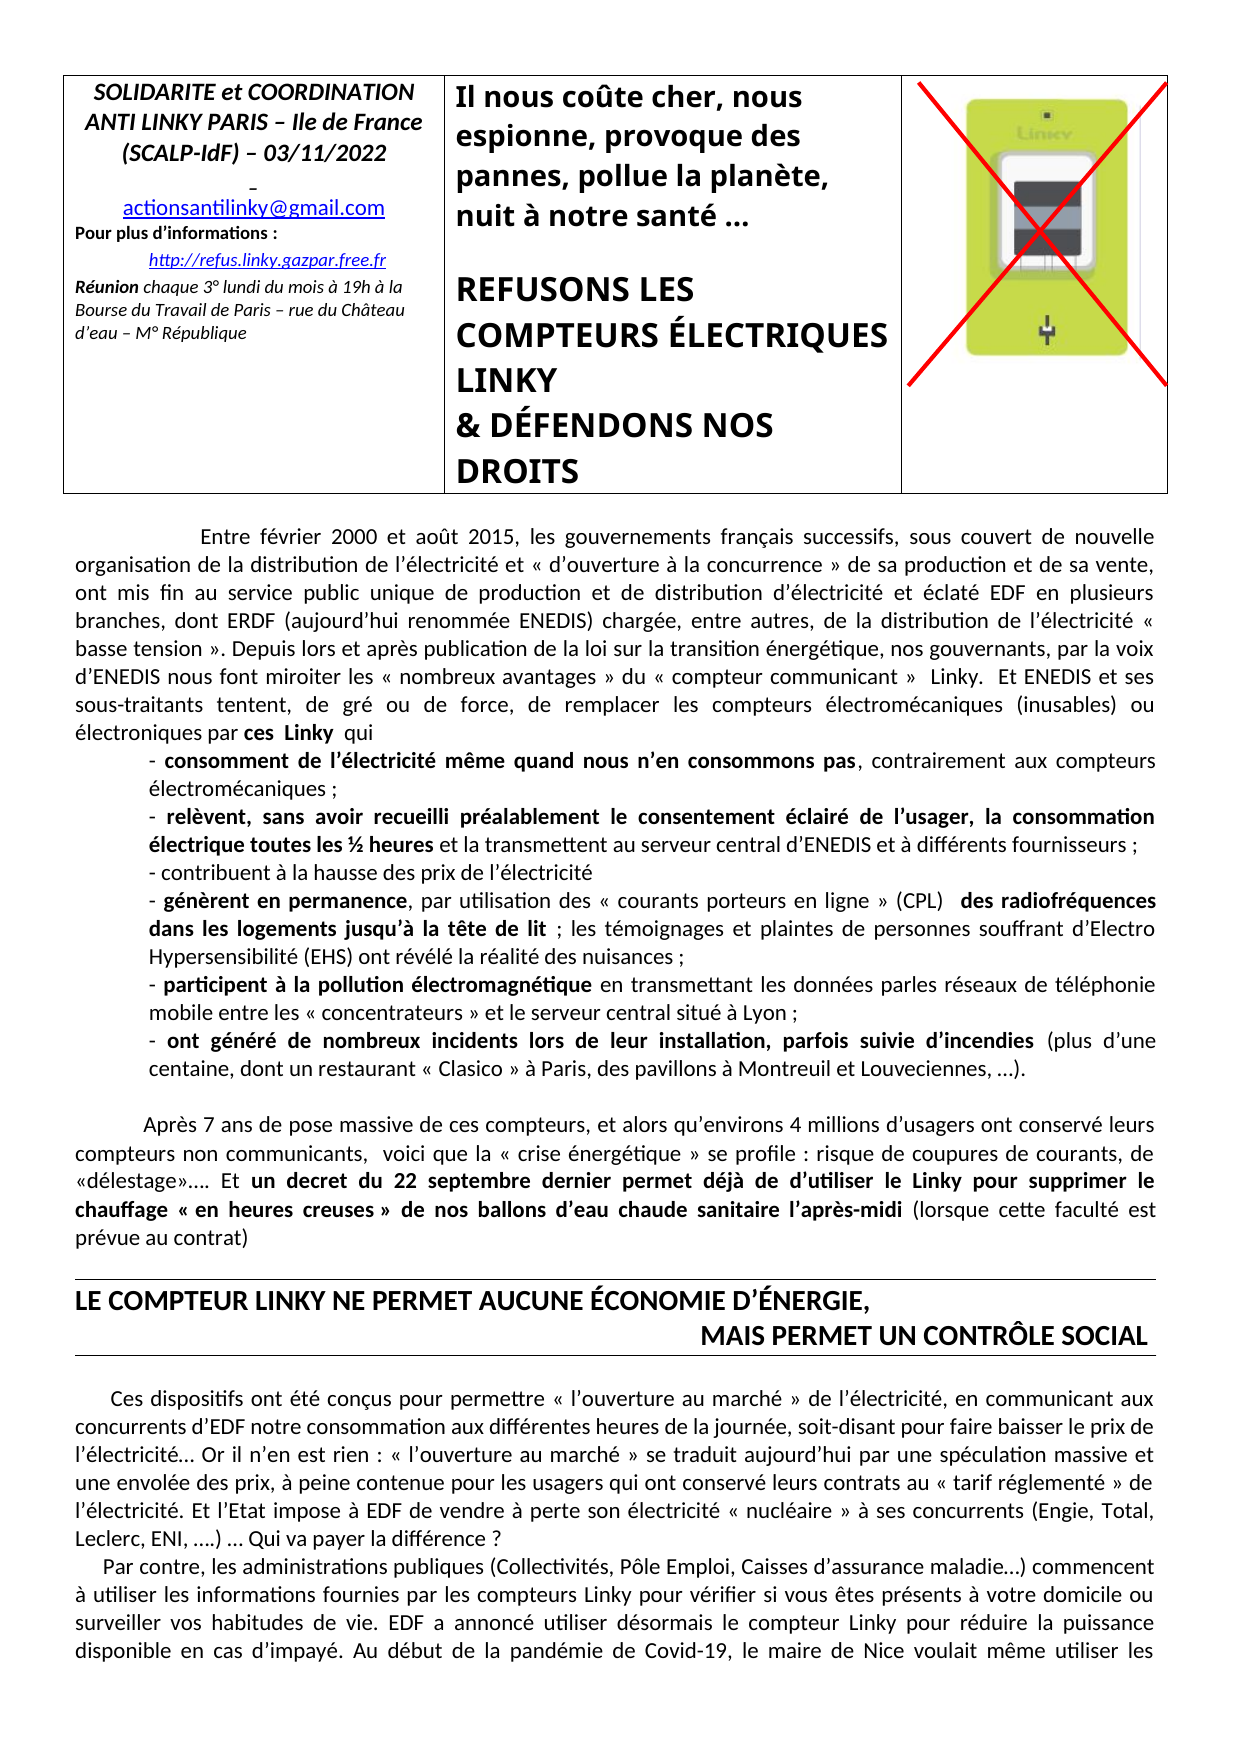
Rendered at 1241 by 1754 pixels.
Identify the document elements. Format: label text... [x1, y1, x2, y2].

picture [1044, 118, 1141, 349]
table_cell Entre février 2000 et août 2015, les gouvernements français successifs, sous couvert de nouvelle organisation de la distribution de l’électricité et « d’ouverture à la concurrence » de sa production et de sa vente, ont mis fin au service public unique de production et de distribution d’électricité et éclaté EDF en plusieurs branches, dont ERDF (aujourd’hui renommée ENEDIS) chargée, entre autres, de la distribution de l’électricité « basse tension ». Depuis lors et après publication de la loi sur la transition énergétique, nos gouvernants, par la voix d’ENEDIS nous font miroiter les « nombreux avantages » du « compteur communicant » Linky. Et ENEDIS et ses sous-traitants tentent, de gré ou de force, de remplacer les compteurs électromécaniques (inusables) ou électroniques par ces Linky qui - consomment de l’électricité même quand nous n’en consommons pas, contrairement aux compteurs électromécaniques ; - relèvent, sans avoir recueilli préalablement le consentement éclairé de l’usager, la consommation électrique toutes les ½ heures et la transmettent au serveur central d’ENEDIS et à différents fournisseurs ; - contribuent à la hausse des prix de l’électricité - génèrent en permanence, par utilisation des « courants porteurs en ligne » (CPL) des radiofréquences dans les logements jusqu’à la tête de lit ; les témoignages et plaintes de personnes souffrant d’Electro Hypersensibilité (EHS) ont révélé la réalité des nuisances ; - participent à la pollution électromagnétique en transmettant les données parles réseaux de téléphonie mobile entre les « concentrateurs » et le serveur central situé à Lyon ; - ont généré de nombreux incidents lors de leur installation, parfois suivie d’incendies (plus d’une centaine, dont un restaurant « Clasico » à Paris, des pavillons à Montreuil et Louveciennes, …). Après 7 ans de pose massive de ces compteurs, et alors qu’environs 4 millions d’usagers ont conservé leurs compteurs non communicants, voici que la « crise énergétique » se profile : risque de coupures de courants, de «délestage»…. Et un decret du 22 septembre dernier permet déjà de d’utiliser le Linky pour supprimer le chauffage « en heures creuses » de nos ballons d’eau chaude sanitaire l’après-midi (lorsque cette faculté est prévue au contrat) LE COMPTEUR LINKY NE PERMET AUCUNE ÉCONOMIE D’ÉNERGIE, MAIS PERMET UN CONTRÔLE SOCIAL Ces dispositifs ont été conçus pour permettre « l’ouverture au marché » de l’électricité, en communicant aux concurrents d’EDF notre consommation aux différentes heures de la journée, soit-disant pour faire baisser le prix de l’électricité… Or il n’en est rien : « l’ouverture au marché » se traduit aujourd’hui par une spéculation massive et une envolée des prix, à peine contenue pour les usagers qui ont conservé leurs contrats au « tarif réglementé » de l’électricité. Et l’Etat impose à EDF de vendre à perte son électricité « nucléaire » à ses concurrents (Engie, Total, Leclerc, ENI, ….) … Qui va payer la différence ? Par contre, les administrations publiques (Collectivités, Pôle Emploi, Caisses d’assurance maladie…) commencent à utiliser les informations fournies par les compteurs Linky pour vérifier si vous êtes présents à votre domicile ou surveiller vos habitudes de vie. EDF a annoncé utiliser désormais le compteur Linky pour réduire la puissance disponible en cas d’impayé. Au début de la pandémie de Covid-19, le maire de Nice voulait même utiliser les [64, 494, 1168, 1664]
table_header SOLIDARITE et COORDINATION ANTI LINKY PARIS – Ile de France (SCALP-IdF) – 03/11/2022 _ actionsantilinky@gmail.com Pour plus d’informations : http://refus.linky.gazpar.free.fr Réunion chaque 3° lundi du mois à 19h à la Bourse du Travail de Paris – rue du Château d’eau – M° République [64, 76, 444, 493]
table_header [1141, 76, 1167, 108]
table_header [1141, 87, 1167, 381]
table_header [902, 76, 1167, 493]
picture [913, 236, 1141, 390]
table_header Il nous coûte cher, nous espionne, provoque des pannes, pollue la planète, nuit à notre santé … REFUSONS LES COMPTEURS ÉLECTRIQUES LINKY & DÉFENDONS NOS DROITS [445, 76, 901, 493]
picture [913, 76, 1141, 375]
